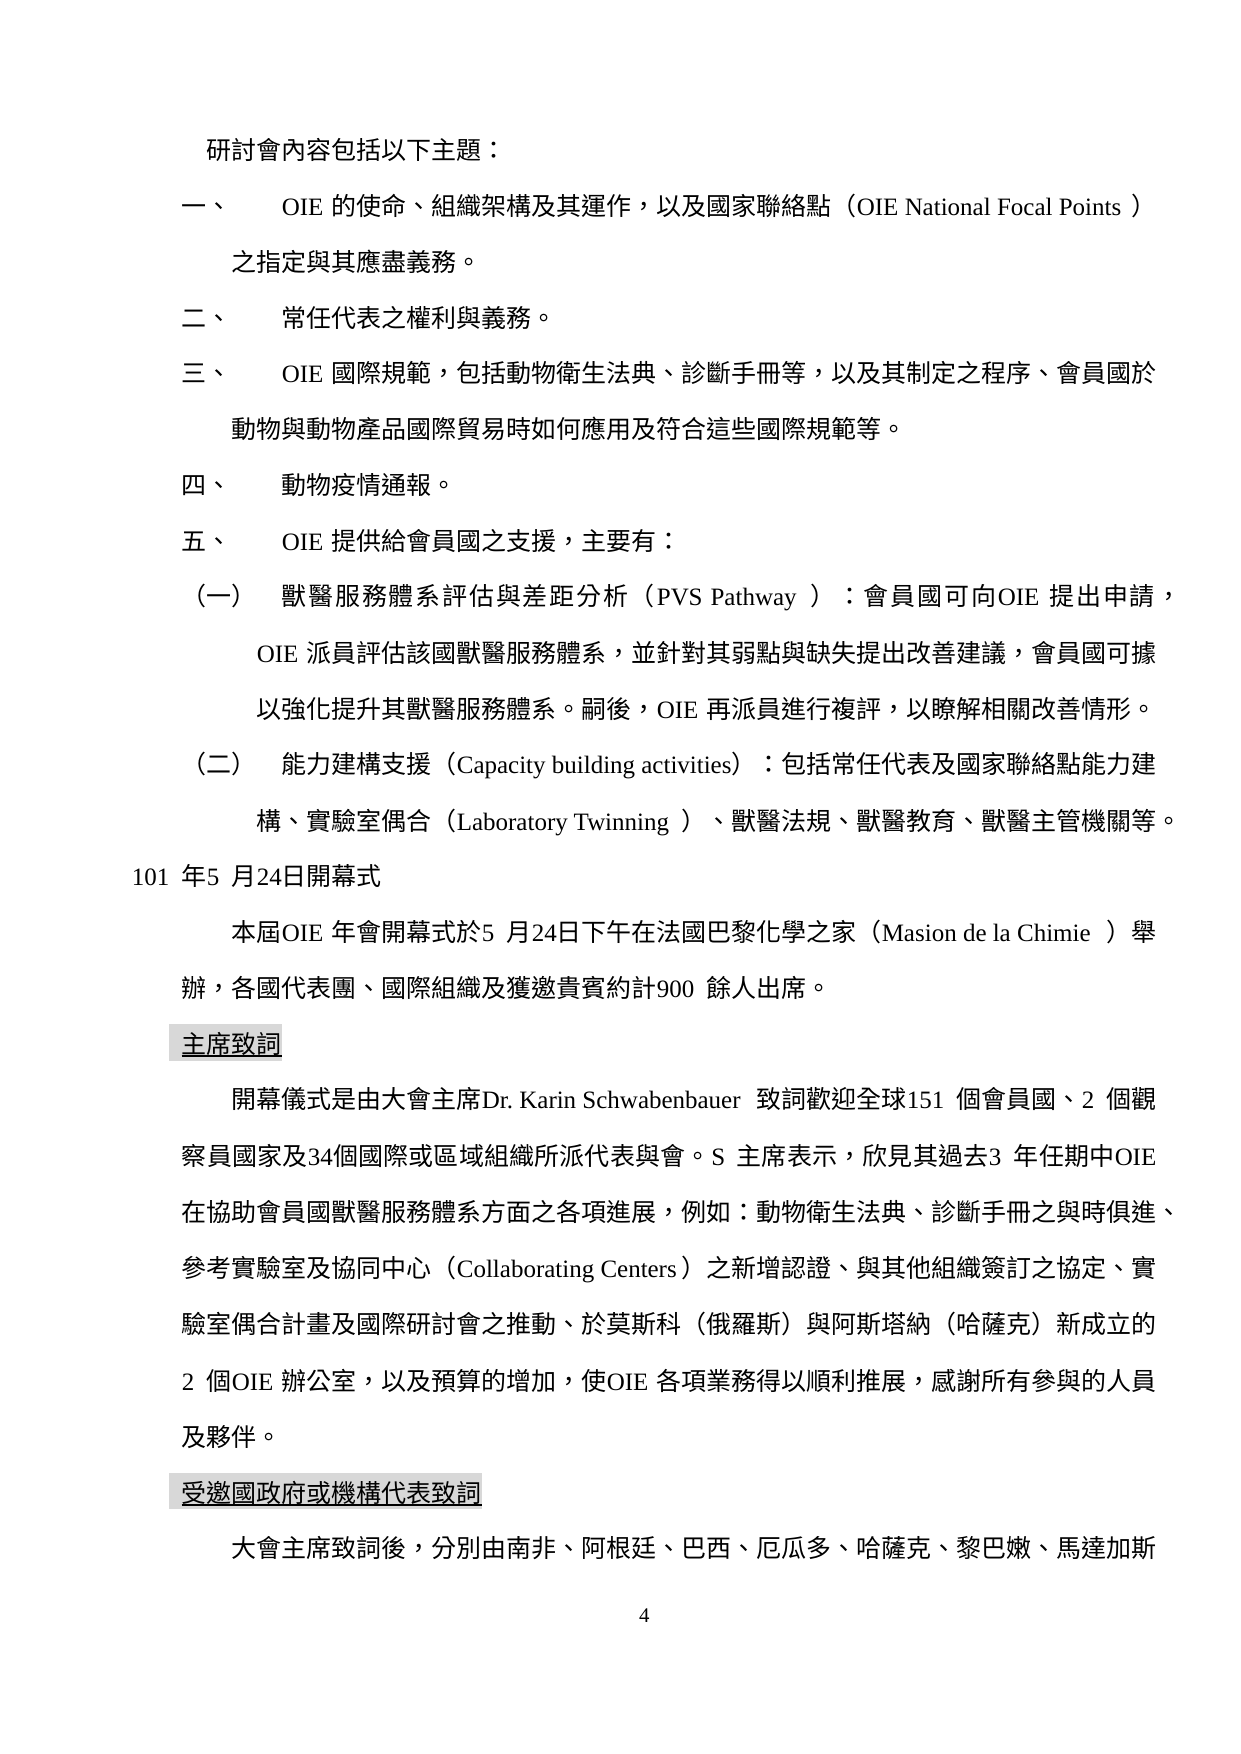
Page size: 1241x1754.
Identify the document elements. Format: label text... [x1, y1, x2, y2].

list 能力建構支援（Capacity building activities）：包括常任代表及國家聯絡點能力建構、實驗室偶合（Laboratory Twinning）、獸醫法規、獸醫教育、獸醫主管機關等。 [161, 744, 1157, 838]
text 開幕儀式是由大會主席Dr. Karin Schwabenbauer致詞歡迎全球151個會員國、2個觀察員國家及34個國際或區域組織所派代表與會。S主席表示，欣見其過去3年任期中OIE 在協助會員國獸醫服務體系方面之各項進展，例如：動物衛生法典、診斷手冊之與時俱進、參考實驗室及協同中心（Collaborating Centers）之新增認證、與其他組織簽訂之協定、實驗室偶合計畫及國際研討會之推動、於莫斯科（俄羅斯）與阿斯塔納（哈薩克）新成立的2個OIE辦公室，以及預算的增加，使OIE各項業務得以順利推展，感謝所有參與的人員及夥伴。 [161, 1079, 1157, 1454]
text 研討會內容包括以下主題： [161, 130, 1157, 167]
list OIE國際規範，包括動物衛生法典、診斷手冊等，以及其制定之程序、會員國於動物與動物產品國際貿易時如何應用及符合這些國際規範等。 [161, 353, 1157, 447]
list OIE提供給會員國之支援，主要有： [161, 521, 1157, 558]
list 獸醫服務體系評估與差距分析（PVS Pathway）：會員國可向OIE提出申請，OIE派員評估該國獸醫服務體系，並針對其弱點與缺失提出改善建議，會員國可據以強化提升其獸醫服務體系。嗣後，OIE再派員進行複評，以瞭解相關改善情形。 [161, 576, 1157, 726]
text 受邀國政府或機構代表致詞 [132, 1472, 1157, 1510]
text 大會主席致詞後，分別由南非、阿根廷、巴西、厄瓜多、哈薩克、黎巴嫩、馬達加斯 [169, 1528, 1157, 1566]
text 本屆OIE年會開幕式於5月24日下午在法國巴黎化學之家（Masion de la Chimie）舉辦，各國代表團、國際組織及獲邀貴賓約計900餘人出席。 [161, 912, 1157, 1006]
list 常任代表之權利與義務。 [161, 297, 1157, 335]
text 主席致詞 [132, 1024, 1157, 1061]
list OIE的使命、組織架構及其運作，以及國家聯絡點（OIE National Focal Points）之指定與其應盡義務。 [161, 186, 1157, 279]
text 101年5月24日開幕式 [132, 856, 1157, 894]
list 動物疫情通報。 [161, 465, 1157, 502]
